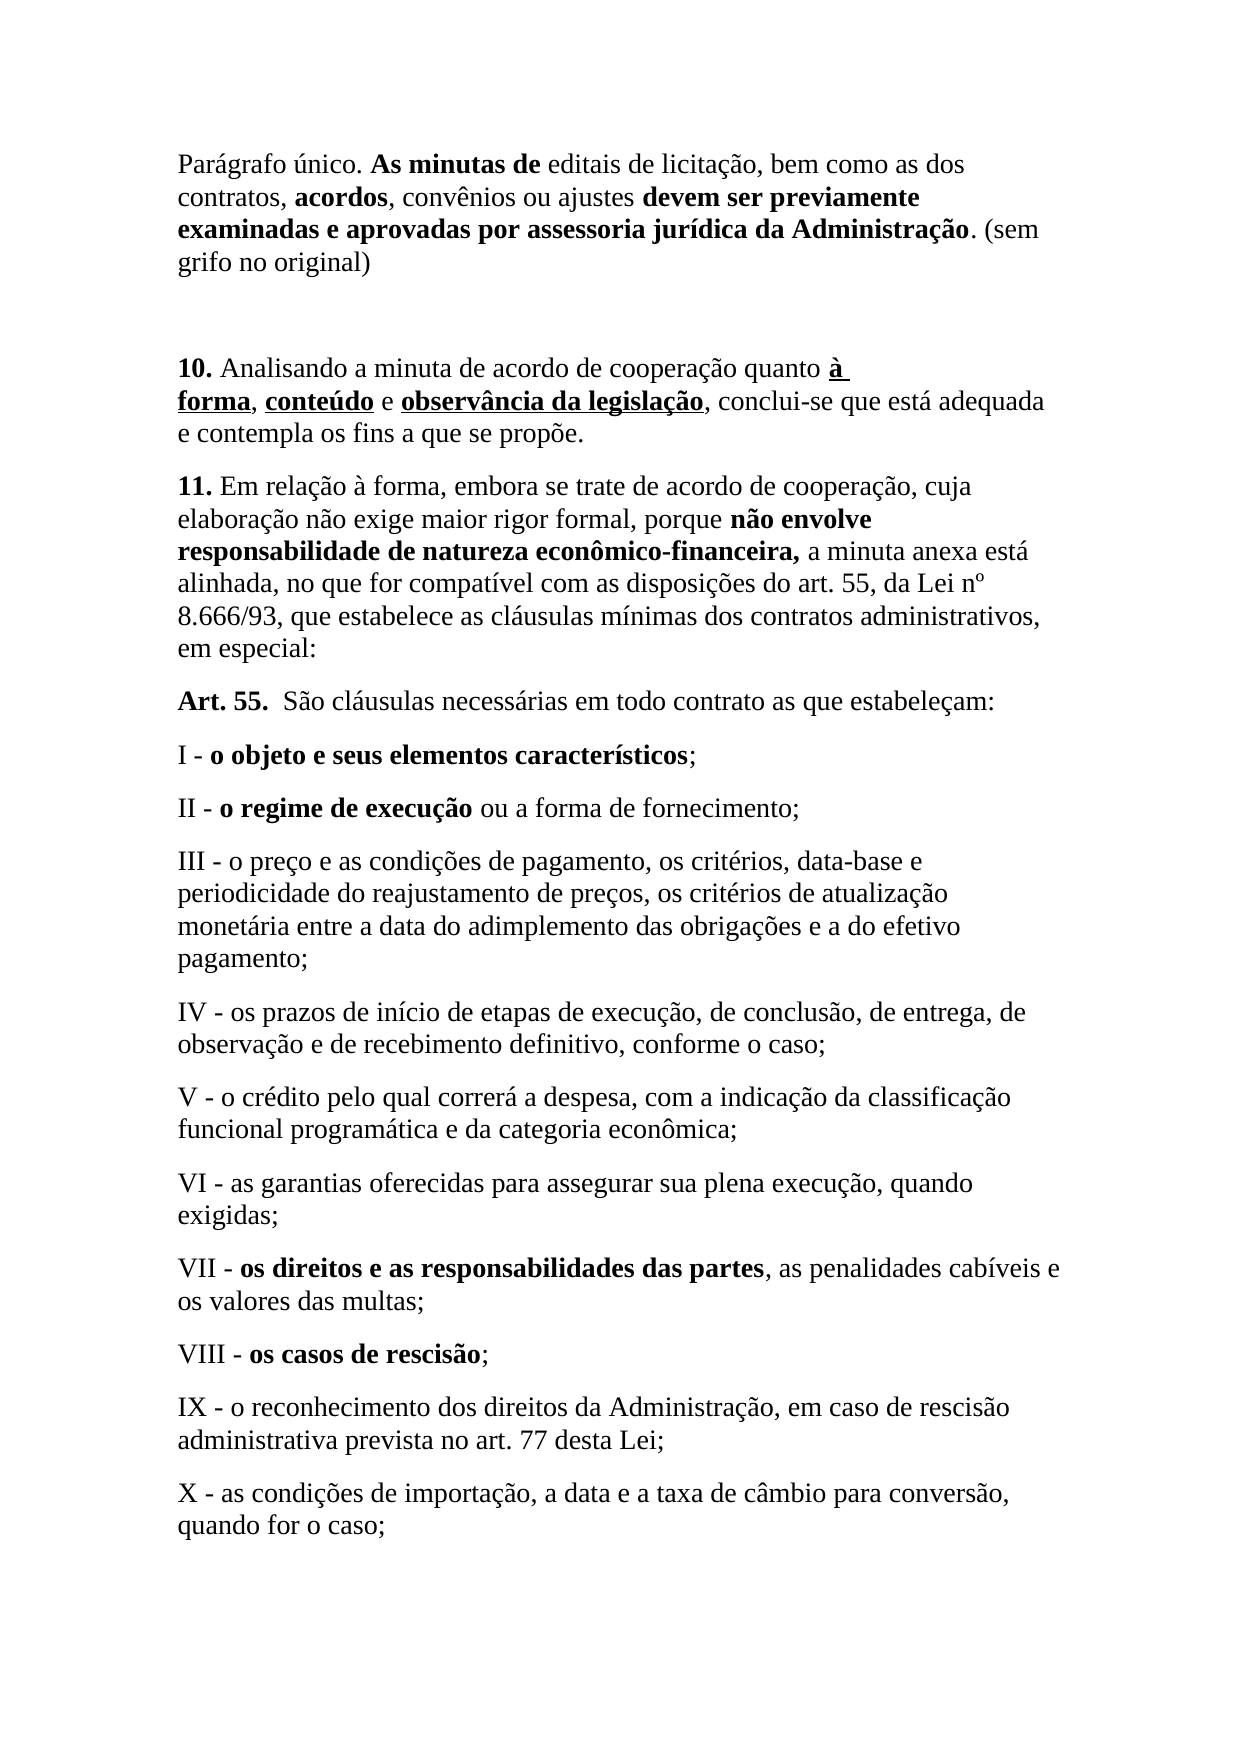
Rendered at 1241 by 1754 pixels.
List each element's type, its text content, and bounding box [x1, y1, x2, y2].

text 10. Analisando a minuta de acordo de cooperação quanto à forma, conteúdo e observância da legislação, conclui-se que está adequada e contempla os fins a que se propõe. [177, 351, 1063, 448]
text 11. Em relação à forma, embora se trate de acordo de cooperação, cuja elaboração não exige maior rigor formal, porque não envolve responsabilidade de natureza econômico-financeira, a minuta anexa está alinhada, no que for compatível com as disposições do art. 55, da Lei nº 8.666/93, que estabelece as cláusulas mínimas dos contratos administrativos, em especial: [177, 469, 1063, 664]
text VII - os direitos e as responsabilidades das partes, as penalidades cabíveis e os valores das multas; [177, 1251, 1063, 1316]
text IV - os prazos de início de etapas de execução, de conclusão, de entrega, de observação e de recebimento definitivo, conforme o caso; [177, 994, 1063, 1059]
text I - o objeto e seus elementos característicos; [177, 738, 1063, 770]
text VI - as garantias oferecidas para assegurar sua plena execução, quando exigidas; [177, 1166, 1063, 1231]
text IX - o reconhecimento dos direitos da Administração, em caso de rescisão administrativa prevista no art. 77 desta Lei; [177, 1390, 1063, 1455]
text Parágrafo único. As minutas de editais de licitação, bem como as dos contratos, acordos, convênios ou ajustes devem ser previamente examinadas e aprovadas por assessoria jurídica da Administração. (sem grifo no original) [177, 148, 1063, 277]
text V - o crédito pelo qual correrá a despesa, com a indicação da classificação funcional programática e da categoria econômica; [177, 1080, 1063, 1145]
text Art. 55. São cláusulas necessárias em todo contrato as que estabeleçam: [177, 684, 1063, 717]
text III - o preço e as condições de pagamento, os critérios, data-base e periodicidade do reajustamento de preços, os critérios de atualização monetária entre a data do adimplemento das obrigações e a do efetivo pagamento; [177, 844, 1063, 974]
text X - as condições de importação, a data e a taxa de câmbio para conversão, quando for o caso; [177, 1476, 1063, 1541]
text II - o regime de execução ou a forma de fornecimento; [177, 791, 1063, 823]
text VIII - os casos de rescisão; [177, 1337, 1063, 1369]
